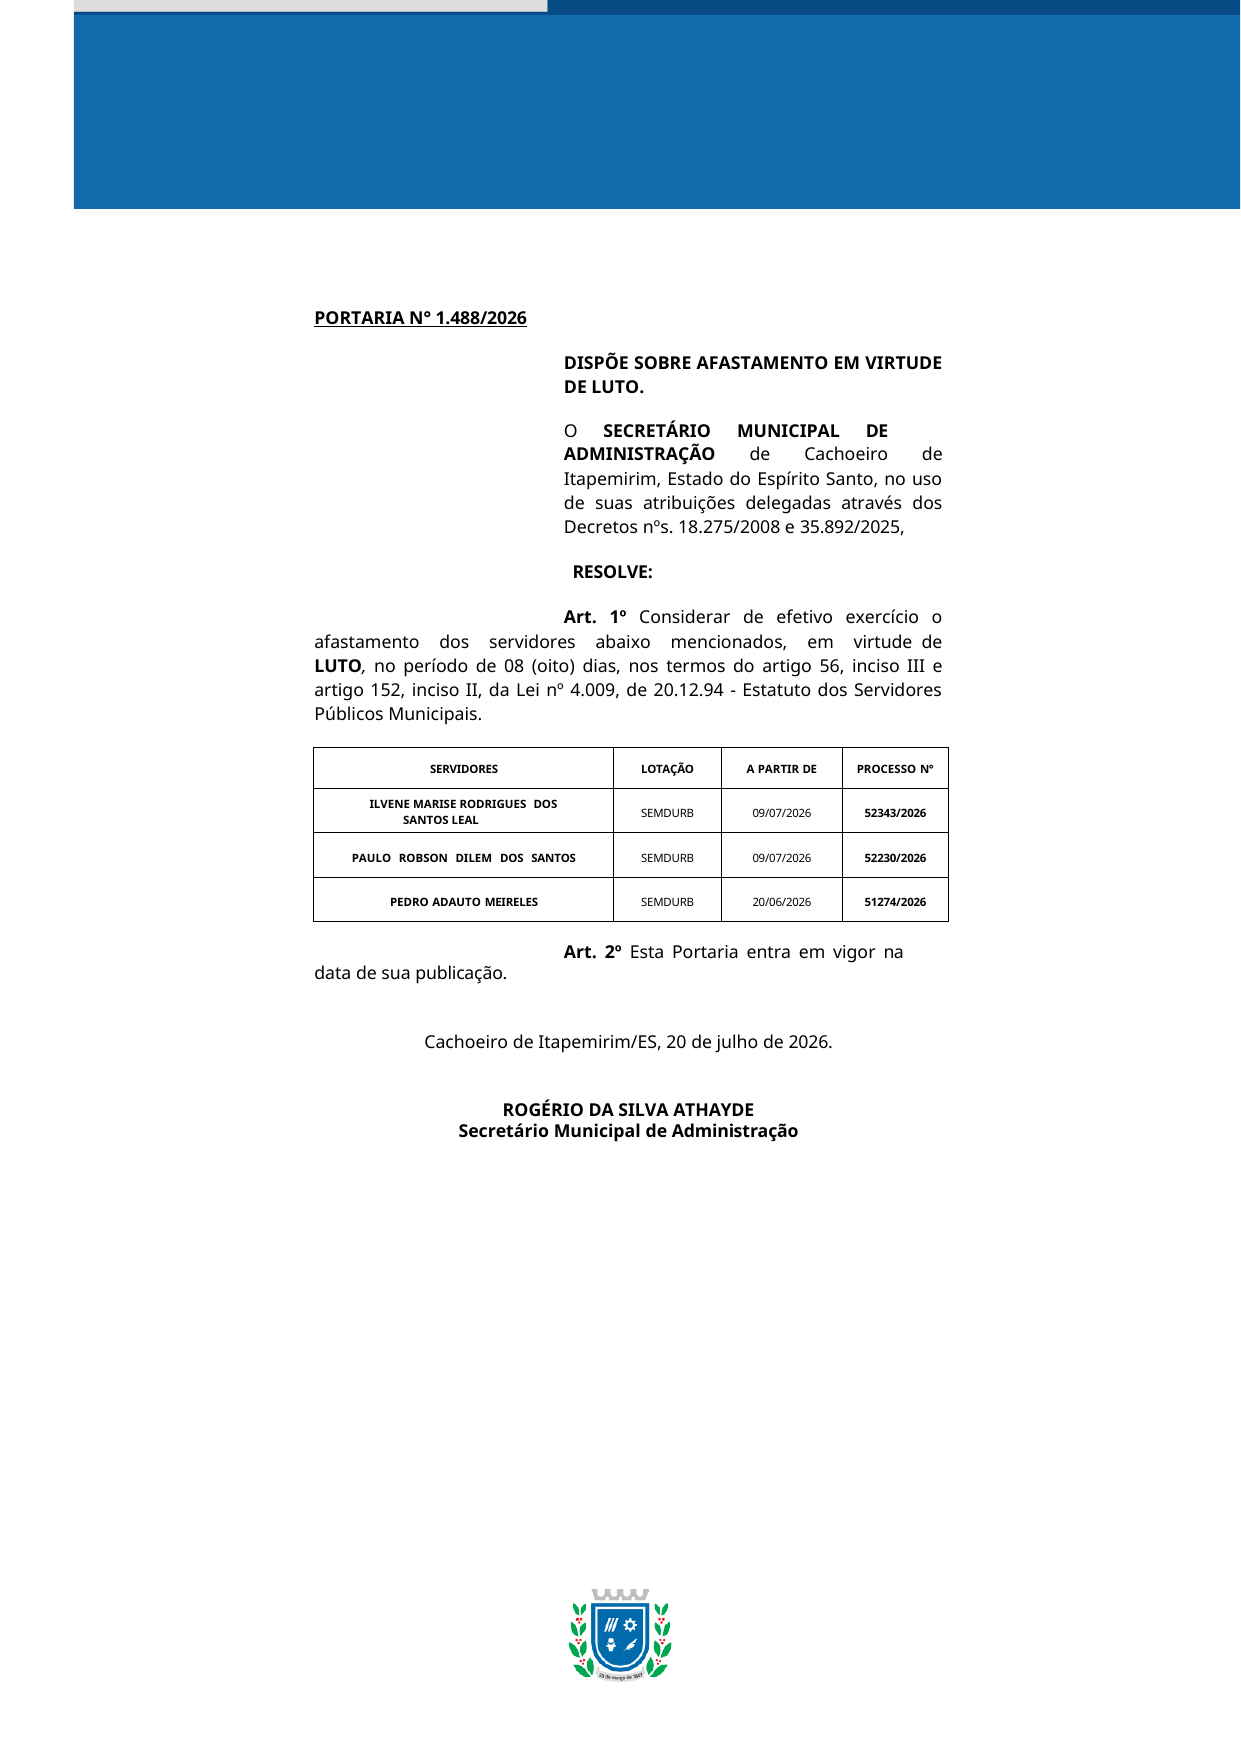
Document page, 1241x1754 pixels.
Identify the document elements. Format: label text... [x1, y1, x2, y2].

text Art. 2º Esta Portaria entra em vigor na [564, 941, 1240, 962]
table_cell SEMDURB [614, 833, 721, 877]
table_cell 09/07/2026 [722, 833, 842, 877]
table_cell PEDRO ADAUTO MEIRELES [314, 878, 613, 921]
picture [568, 1589, 672, 1682]
table_header LOTAÇÃO [614, 748, 721, 788]
table_cell PAULO ROBSON DILEM DOS SANTOS [314, 833, 613, 877]
subtitle ROGÉRIO DA SILVA ATHAYDE [59, 1099, 1198, 1120]
table_cell ILVENE MARISE RODRIGUES DOS SANTOS LEAL [314, 789, 613, 832]
subtitle RESOLVE: [219, 559, 1006, 583]
table_cell 52343/2026 [843, 789, 948, 832]
table_cell 52230/2026 [843, 833, 948, 877]
subtitle DISPÕE SOBRE AFASTAMENTO EM VIRTUDE DE LUTO. [564, 351, 943, 399]
text Art. 1º Considerar de efetivo exercício o afastamento dos servidores abaixo mencionados, em virtude de LUTO, no período de 08 (oito) dias, nos termos do artigo 56, inciso III e artigo 152, inciso II, da Lei nº 4.009, de 20.12.94 - Estatuto dos Servidores Públicos Municipais. [314, 605, 943, 726]
table_cell SEMDURB [614, 789, 721, 832]
text ADMINISTRAÇÃO de Cachoeiro de Itapemirim, Estado do Espírito Santo, no uso de suas atribuições delegadas através dos Decretos nºs. 18.275/2008 e 35.892/2025, [564, 442, 943, 538]
text Secretário Municipal de Administração [59, 1120, 1198, 1142]
table_cell SEMDURB [614, 878, 721, 921]
table_header PROCESSO N° [843, 748, 948, 788]
text Cachoeiro de Itapemirim/ES, 20 de julho de 2026. [59, 1029, 1198, 1053]
table_cell 09/07/2026 [722, 789, 842, 832]
text data de sua publicação. [314, 962, 1240, 984]
text O SECRETÁRIO MUNICIPAL DE [564, 420, 1240, 442]
picture [73, 0, 1241, 209]
table_cell 51274/2026 [843, 878, 948, 921]
text PORTARIA N° 1.488/2026 [314, 305, 1240, 329]
table_header A PARTIR DE [722, 748, 842, 788]
table_header SERVIDORES [314, 748, 613, 788]
table_cell 20/06/2026 [722, 878, 842, 921]
